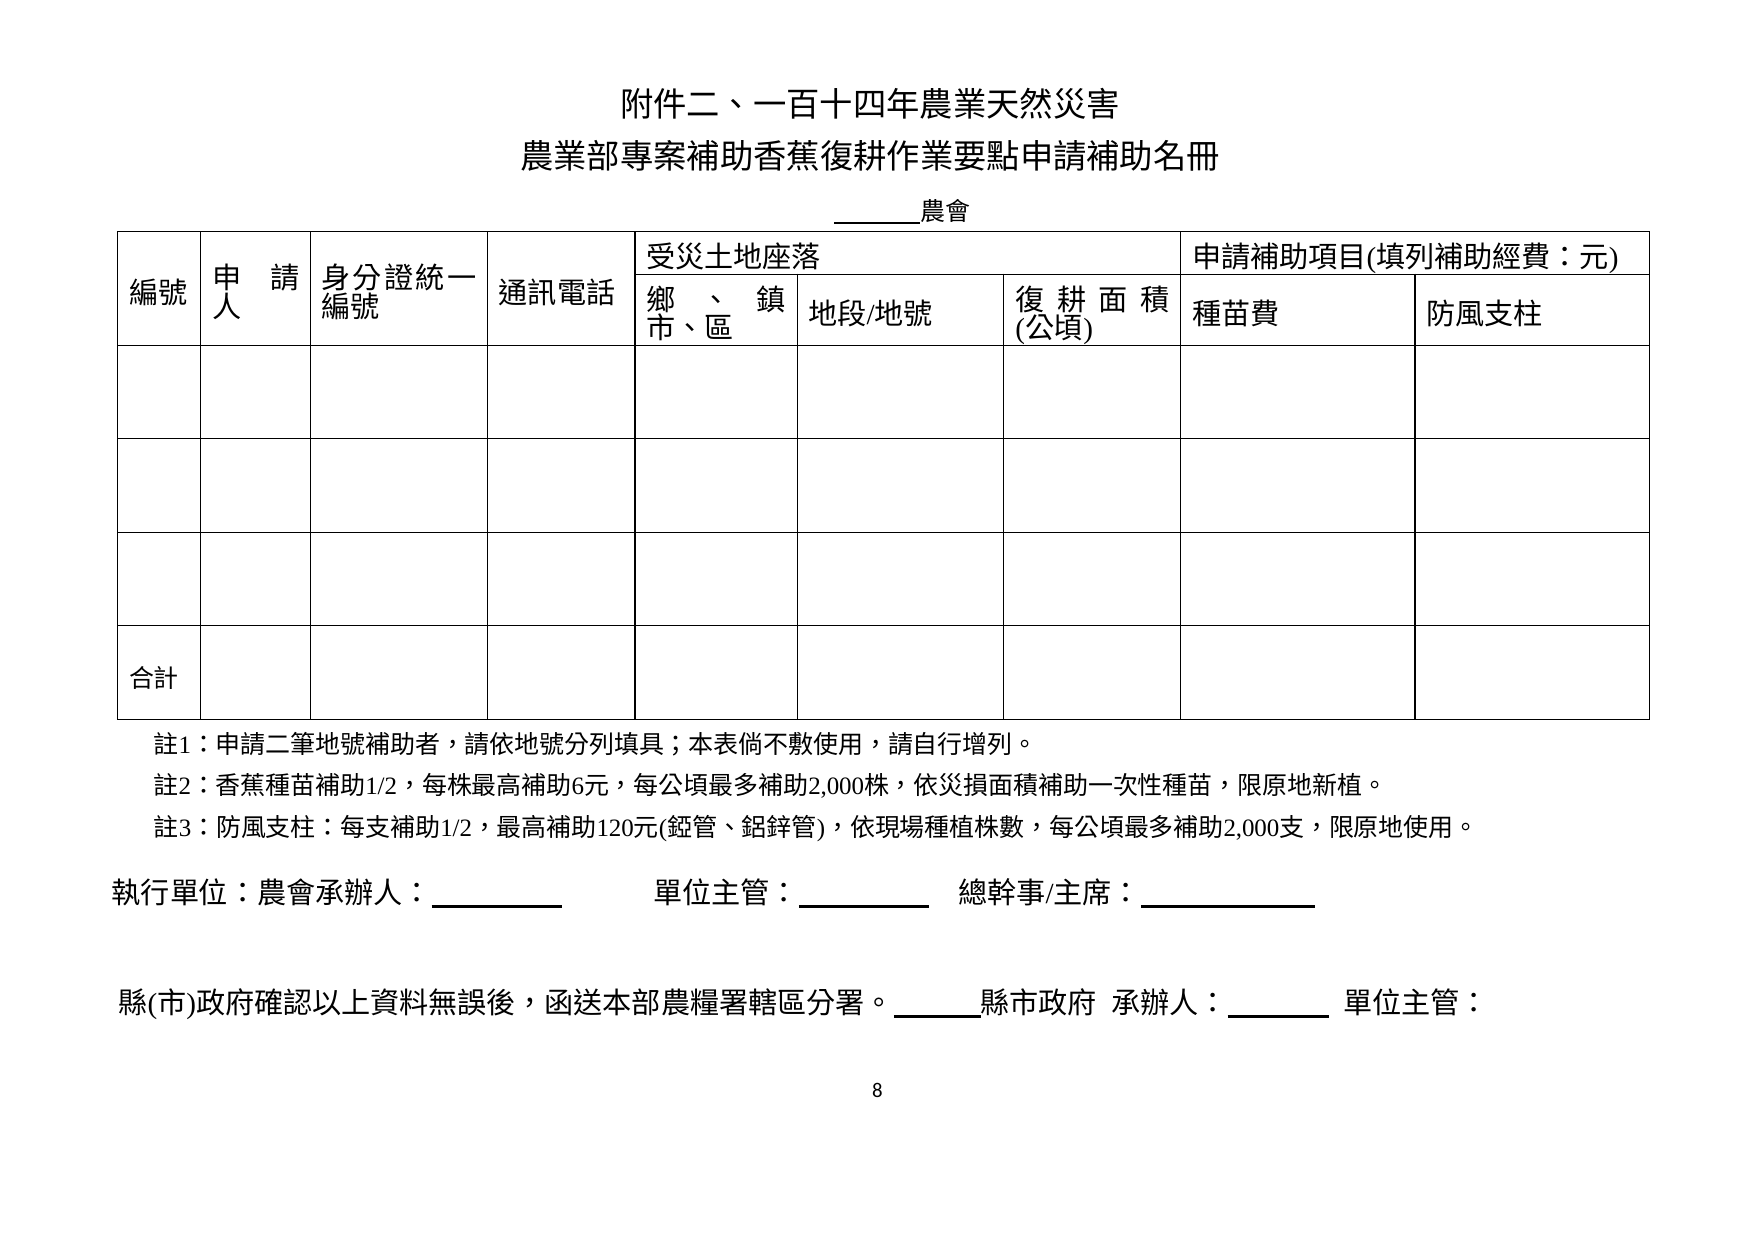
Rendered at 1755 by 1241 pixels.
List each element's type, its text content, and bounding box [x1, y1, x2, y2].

table_cell [798, 626, 1003, 719]
table_cell [201, 626, 310, 719]
table_cell [1416, 533, 1649, 625]
table_cell [636, 533, 797, 625]
table_cell [201, 346, 310, 438]
table_cell [1181, 346, 1414, 438]
table_cell [1416, 626, 1649, 719]
table_cell [1181, 533, 1414, 625]
table_cell [118, 346, 200, 438]
table_cell [311, 533, 487, 625]
table_cell [636, 439, 797, 532]
text 附件二、一百十四年農業天然災害 [88, 75, 1651, 127]
table_cell [798, 346, 1003, 438]
table_header 通訊電話 [488, 232, 634, 344]
table_cell [1416, 346, 1649, 438]
table_cell 合計 [118, 626, 200, 719]
table_cell 復耕面積(公頃) [1004, 275, 1180, 344]
table_cell [488, 626, 634, 719]
text 註2：香蕉種苗補助1/2，每株最高補助6元，每公頃最多補助2,000株，依災損面積補助一次性種苗，限原地新植。 [153, 761, 1651, 803]
table_cell [1004, 533, 1180, 625]
table_cell [798, 439, 1003, 532]
table_cell [1004, 439, 1180, 532]
text 農會 [153, 179, 1651, 231]
table_header 身分證統一編號 [311, 232, 487, 344]
table_cell [488, 346, 634, 438]
table_cell 防風支柱 [1416, 275, 1649, 344]
table_cell [1004, 346, 1180, 438]
table_cell [488, 439, 634, 532]
table_cell [488, 533, 634, 625]
table_cell [636, 626, 797, 719]
table_cell [1181, 626, 1414, 719]
table_cell [311, 439, 487, 532]
table_cell 鄉、鎮市、區 [636, 275, 797, 344]
text 農業部專案補助香蕉復耕作業要點申請補助名冊 [88, 127, 1651, 179]
table_cell [201, 533, 310, 625]
text 註3：防風支柱：每支補助1/2，最高補助120元(錏管、鋁鋅管)，依現場種植株數，每公頃最多補助2,000支，限原地使用。 [153, 803, 1651, 845]
table_cell [798, 533, 1003, 625]
table_header 申請人 [201, 232, 310, 344]
table_header 申請補助項目(填列補助經費：元) [1181, 232, 1649, 273]
table_cell 地段/地號 [798, 275, 1003, 344]
table_cell [1416, 439, 1649, 532]
table_cell 種苗費 [1181, 275, 1414, 344]
table_cell [118, 439, 200, 532]
table_cell [636, 346, 797, 438]
text 縣(市)政府確認以上資料無誤後，函送本部農糧署轄區分署。 縣市政府 承辦人： 單位主管： [103, 990, 1651, 1019]
table_cell [311, 626, 487, 719]
table_cell [1004, 626, 1180, 719]
table_header 編號 [118, 232, 200, 344]
table_header 受災土地座落 [636, 232, 1180, 273]
table_cell [118, 533, 200, 625]
table_cell [201, 439, 310, 532]
table_cell [311, 346, 487, 438]
text 執行單位：農會承辦人： 單位主管： 總幹事/主席： [103, 870, 1651, 911]
table_cell [1181, 439, 1414, 532]
text 註1：申請二筆地號補助者，請依地號分列填具；本表倘不敷使用，請自行增列。 [153, 720, 1651, 761]
